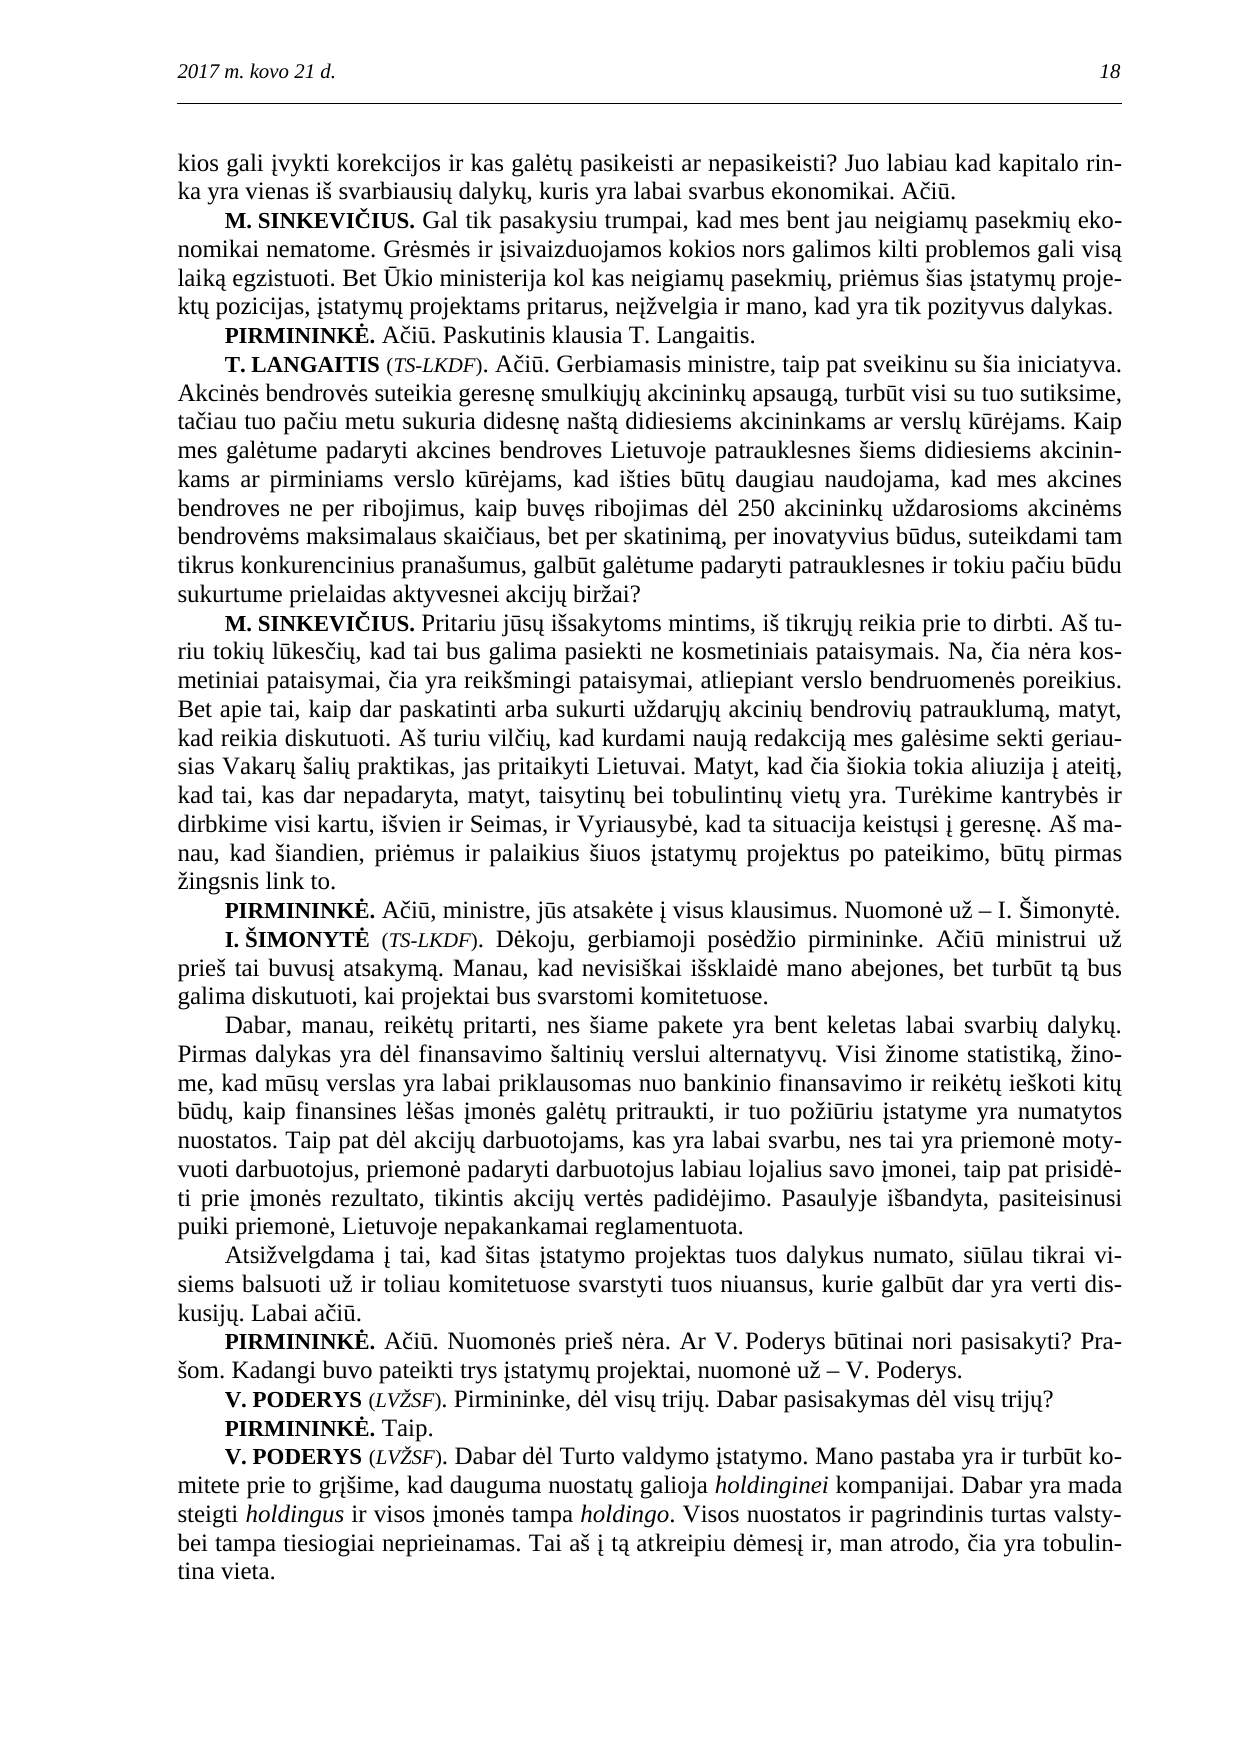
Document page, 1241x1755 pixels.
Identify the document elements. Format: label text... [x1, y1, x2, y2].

text At­si­žvelg­da­ma į tai, kad ši­tas įsta­ty­mo pro­jek­tas tuos da­ly­kus nu­ma­to, siū­lau tik­rai vi­siems bal­suo­ti už ir to­liau ko­mi­te­tuo­se svars­ty­ti tuos niu­an­sus, ku­rie gal­būt dar yra ver­ti dis­ku­si­jų. La­bai ačiū. [177, 1240, 1122, 1326]
text PIRMININKĖ. Ačiū. Nuo­mo­nės prieš nė­ra. Ar V. Po­de­rys bū­ti­nai no­ri pa­si­sa­ky­ti? Pra­šom. Ka­dan­gi bu­vo pa­teik­ti trys įsta­ty­mų pro­jek­tai, nuo­mo­nė už – V. Po­de­rys. [177, 1326, 1122, 1384]
text kios ga­li įvyk­ti ko­rek­ci­jos ir kas ga­lė­tų pa­si­keis­ti ar ne­pa­si­keis­ti? Juo la­biau kad ka­pi­ta­lo rin­ka yra vie­nas iš svar­biau­sių da­ly­kų, ku­ris yra la­bai svar­bus eko­no­mi­kai. Ačiū. [177, 148, 1122, 205]
text V. PODERYS (LVŽSF). Da­bar dėl Tur­to val­dy­mo įsta­ty­mo. Ma­no pa­sta­ba yra ir tur­būt ko­mi­te­te prie to grį­ši­me, kad dau­gu­ma nuo­sta­tų ga­lio­ja hol­din­gi­nei kom­pa­ni­jai. Da­bar yra ma­da steig­ti hol­din­gus ir vi­sos įmo­nės tam­pa hol­din­go. Vi­sos nuo­sta­tos ir pa­grin­di­nis tur­tas vals­ty­bei tam­pa tie­sio­giai ne­pri­ei­na­mas. Tai aš į tą at­krei­piu dė­me­sį ir, man at­ro­do, čia yra ­to­bu­lin­tina vie­ta. [177, 1441, 1122, 1585]
text M. SINKEVIČIUS. Pri­ta­riu jū­sų iš­sa­ky­toms min­tims, iš tik­rų­jų rei­kia prie to dirb­ti. Aš tu­riu to­kių lū­kes­čių, kad tai bus ga­li­ma pa­siek­ti ne kos­me­ti­niais pa­tai­sy­mais. Na, čia nė­ra kos­me­ti­niai pa­tai­sy­mai, čia yra reikš­min­gi pa­tai­sy­mai, at­lie­piant ver­slo ben­druo­me­nės po­rei­kius. Bet apie tai, kaip dar pa­ska­tin­ti ar­ba su­kur­ti už­da­rų­jų ak­ci­nių ben­dro­vių pa­trauk­lu­mą, ma­tyt, kad rei­kia dis­ku­tuo­ti. Aš tu­riu vil­čių, kad kur­da­mi nau­ją re­dak­ci­ją mes ga­lė­si­me sek­ti ge­riau­sias Va­ka­rų ša­lių prak­ti­kas, jas pri­tai­ky­ti Lie­tu­vai. Ma­tyt, kad čia šio­kia to­kia aliu­zi­ja į at­ei­tį, kad tai, kas dar ne­pa­da­ry­ta, ma­tyt, tai­sy­ti­nų bei to­bu­lin­ti­nų vie­tų yra. Tu­rė­ki­me kan­try­bės ir dirb­ki­me vi­si kar­tu, iš­vien ir Sei­mas, ir Vy­riau­sy­bė, kad ta si­tu­a­ci­ja keis­tų­si į ge­res­nę. Aš ma­nau, kad šian­dien, pri­ėmus ir pa­lai­kius šiuos įsta­ty­mų pro­jek­tus po pa­tei­ki­mo, bū­tų pir­mas žings­nis link to. [177, 608, 1122, 895]
text PIRMININKĖ. Ačiū, mi­nist­re, jūs at­sa­kė­te į vi­sus klau­si­mus. Nuo­mo­nė už – I. Ši­mo­ny­tė. [177, 895, 1122, 924]
text I. ŠIMONYTĖ (TS-LKDF). Dė­ko­ju, ger­bia­mo­ji po­sė­džio pir­mi­nin­ke. Ačiū mi­nist­rui už prieš tai bu­vu­sį at­sa­ky­mą. Ma­nau, kad ne­vi­siš­kai iš­sklai­dė ma­no abe­jo­nes, bet tur­būt tą bus ga­li­ma dis­ku­tuo­ti, kai pro­jek­tai bus svars­to­mi ko­mi­te­tuo­se. [177, 924, 1122, 1010]
text PIRMININKĖ. Taip. [177, 1413, 1122, 1441]
text Da­bar, ma­nau, rei­kė­tų pri­tar­ti, nes šia­me pa­ke­te yra bent ke­le­tas la­bai svar­bių da­ly­kų. Pir­mas da­ly­kas yra dėl fi­nan­sa­vi­mo šal­ti­nių ver­slui al­ter­na­ty­vų. Vi­si ži­no­me sta­tis­ti­ką, ži­no­me, kad mū­sų ver­slas yra la­bai pri­klau­so­mas nuo ban­ki­nio fi­nan­sa­vi­mo ir rei­kė­tų ieš­ko­ti ki­tų bū­dų, kaip fi­nan­si­nes lė­šas įmo­nės ga­lė­tų pri­trauk­ti, ir tuo po­žiū­riu įsta­ty­me yra nu­ma­ty­tos nuo­sta­tos. Taip pat dėl ak­ci­jų dar­buo­to­jams, kas yra la­bai svar­bu, nes tai yra prie­mo­nė mo­ty­vuo­ti dar­buo­to­jus, prie­mo­nė pa­da­ry­ti dar­buo­to­jus la­biau lo­ja­lius sa­vo įmo­nei, taip pat pri­si­dė­ti prie įmo­nės re­zul­ta­to, ti­kin­tis ak­ci­jų ver­tės pa­di­dė­ji­mo. Pa­sau­ly­je iš­ban­dy­ta, pa­si­tei­si­nu­si pui­ki prie­mo­nė, Lie­tu­vo­je ne­pa­kan­ka­mai reg­la­men­tuo­ta. [177, 1010, 1122, 1240]
text PIRMININKĖ. Ačiū. Pas­ku­ti­nis klau­sia T. Lan­gai­tis. [177, 320, 1122, 349]
text T. LANGAITIS (TS-LKDF). Ačiū. Ger­bia­ma­sis mi­nist­re, taip pat svei­ki­nu su šia ini­cia­ty­va. Ak­ci­nės ben­dro­vės su­tei­kia ge­res­nę smul­kių­jų ak­ci­nin­kų ap­sau­gą, tur­būt vi­si su tuo su­tik­si­me, ta­čiau tuo pa­čiu me­tu su­ku­ria di­des­nę naš­tą di­die­siems ak­ci­nin­kams ar ver­slų kū­rė­jams. Kaip mes ga­lė­tu­me pa­da­ry­ti ak­ci­nes ben­dro­ves Lie­tu­vo­je pa­trauk­les­nes šiems di­die­siems ak­ci­nin­kams ar pir­mi­niams ver­slo kū­rė­jams, kad iš­ties bū­tų dau­giau nau­do­ja­ma, kad mes ak­ci­nes ben­dro­ves ne per ri­bo­ji­mus, kaip bu­vęs ri­bo­ji­mas dėl 250 ak­ci­nin­kų už­da­ro­sioms ak­ci­nėms ben­dro­vėms mak­si­ma­laus skai­čiaus, bet per ska­ti­ni­mą, per ino­va­ty­vius bū­dus, su­teik­da­mi tam tik­rus kon­ku­ren­ci­nius pra­na­šu­mus, gal­būt ga­lė­tu­me pa­da­ry­ti pa­trauk­les­nes ir to­kiu pa­čiu bū­du su­kur­tume prie­lai­das ak­ty­ves­nei ak­ci­jų bir­žai? [177, 349, 1122, 608]
text V. PODERYS (LVŽSF). Pir­mi­nin­ke, dėl vi­sų tri­jų. Da­bar pa­si­sa­ky­mas dėl vi­sų tri­jų? [177, 1384, 1122, 1413]
text M. SINKEVIČIUS. Gal tik pa­sa­ky­siu trum­pai, kad mes bent jau nei­gia­mų pa­sek­mių eko­no­mi­kai ne­ma­to­me. Grės­mės ir įsi­vaiz­duo­ja­mos ko­kios nors ga­li­mos kil­ti pro­ble­mos ga­li vi­są lai­ką eg­zis­tuo­ti. Bet Ūkio mi­nis­te­ri­ja kol kas nei­gia­mų pa­sek­mių, pri­ėmus šias įsta­ty­mų pro­je­k­tų po­zi­ci­jas, įsta­ty­mų pro­jek­tams pri­ta­rus, ne­įžvel­gia ir ma­no, kad yra tik po­zi­ty­vus da­ly­kas. [177, 205, 1122, 320]
